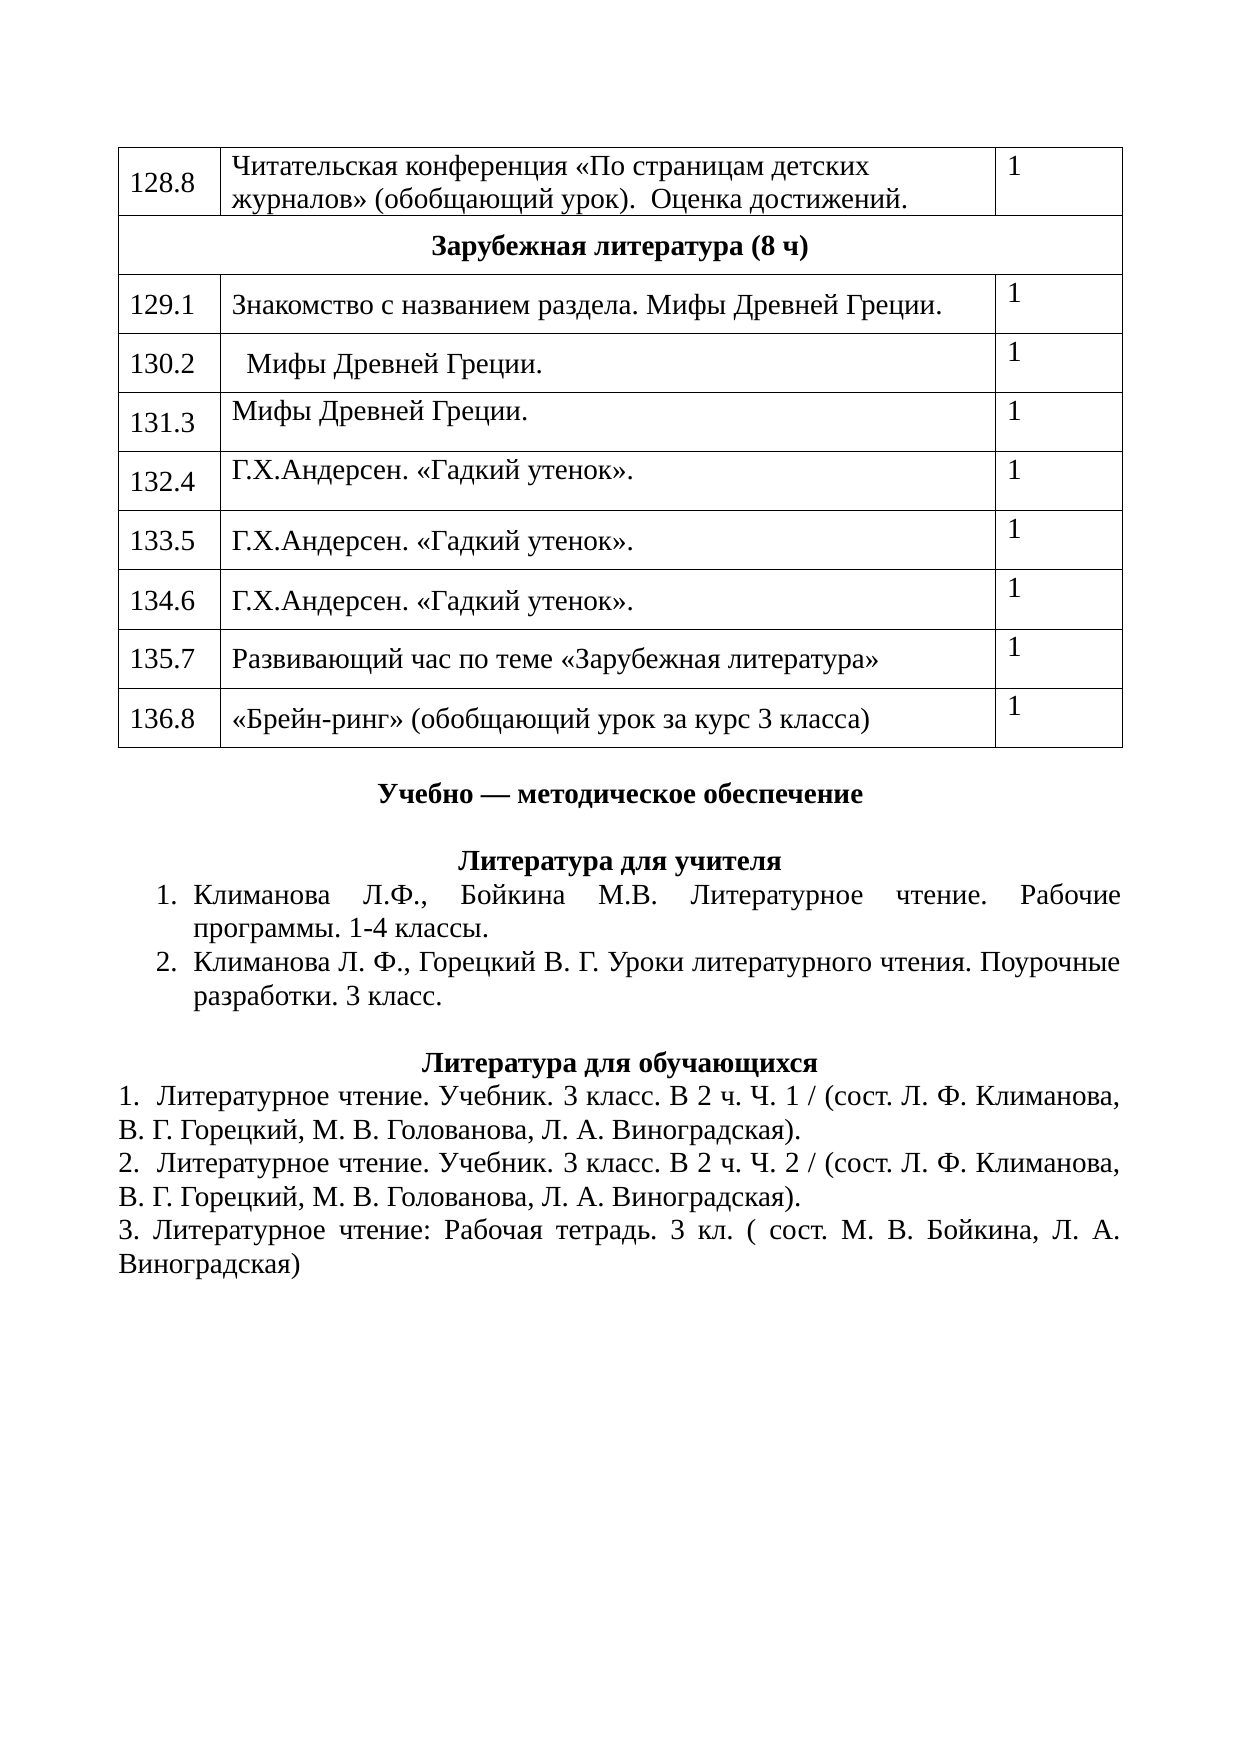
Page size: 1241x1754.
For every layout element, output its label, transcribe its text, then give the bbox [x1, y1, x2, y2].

table_cell Знакомство с названием раздела. Мифы Древней Греции. [221, 275, 995, 333]
text Литература для обучающихся [118, 1045, 1122, 1078]
table_cell 131.3 [119, 393, 220, 451]
table_cell Г.Х.Андерсен. «Гадкий утенок». [221, 452, 995, 510]
table_header 128.8 [119, 148, 220, 215]
table_cell Мифы Древней Греции. [221, 334, 995, 392]
table_cell 132.4 [119, 452, 220, 510]
table_cell Зарубежная литература (8 ч) [119, 216, 1122, 274]
table_header Читательская конференция «По страницам детских журналов» (обобщающий урок). Оценка достижений. [221, 148, 995, 215]
table_cell 1 [996, 334, 1122, 392]
table_cell 1 [996, 511, 1122, 569]
table_cell 130.2 [119, 334, 220, 392]
table_cell «Брейн-ринг» (обобщающий урок за курс 3 класса) [221, 689, 995, 747]
table_cell Г.Х.Андерсен. «Гадкий утенок». [221, 511, 995, 569]
list Климанова Л. Ф., Горецкий В. Г. Уроки литературного чтения. Поурочные разработки. 3 класс. [156, 944, 1122, 1011]
text 3. Литературное чтение: Рабочая тетрадь. 3 кл. ( сост. М. В. Бойкина, Л. А. Виноградская) [118, 1212, 1122, 1279]
list Климанова Л.Ф., Бойкина М.В. Литературное чтение. Рабочие программы. 1-4 классы. [156, 877, 1122, 944]
table_cell Развивающий час по теме «Зарубежная литература» [221, 630, 995, 687]
table_cell 136.8 [119, 689, 220, 747]
text 1. Литературное чтение. Учебник. 3 класс. В 2 ч. Ч. 1 / (сост. Л. Ф. Климанова, В. Г. Горецкий, М. В. Голованова, Л. А. Виноградская). [118, 1078, 1122, 1145]
table_cell Г.Х.Андерсен. «Гадкий утенок». [221, 570, 995, 628]
table_cell 1 [996, 570, 1122, 628]
table_cell 135.7 [119, 630, 220, 687]
text 2. Литературное чтение. Учебник. 3 класс. В 2 ч. Ч. 2 / (сост. Л. Ф. Климанова, В. Г. Горецкий, М. В. Голованова, Л. А. Виноградская). [118, 1145, 1122, 1212]
table_cell 1 [996, 393, 1122, 451]
table_cell 1 [996, 452, 1122, 510]
table_cell Мифы Древней Греции. [221, 393, 995, 451]
table_cell 134.6 [119, 570, 220, 628]
table_cell 133.5 [119, 511, 220, 569]
text Литература для учителя [118, 843, 1122, 877]
table_cell 1 [996, 275, 1122, 333]
table_cell 1 [996, 689, 1122, 747]
table_cell 129.1 [119, 275, 220, 333]
table_header 1 [996, 148, 1122, 215]
table_cell 1 [996, 630, 1122, 687]
text Учебно — методическое обеспечение [118, 776, 1122, 810]
